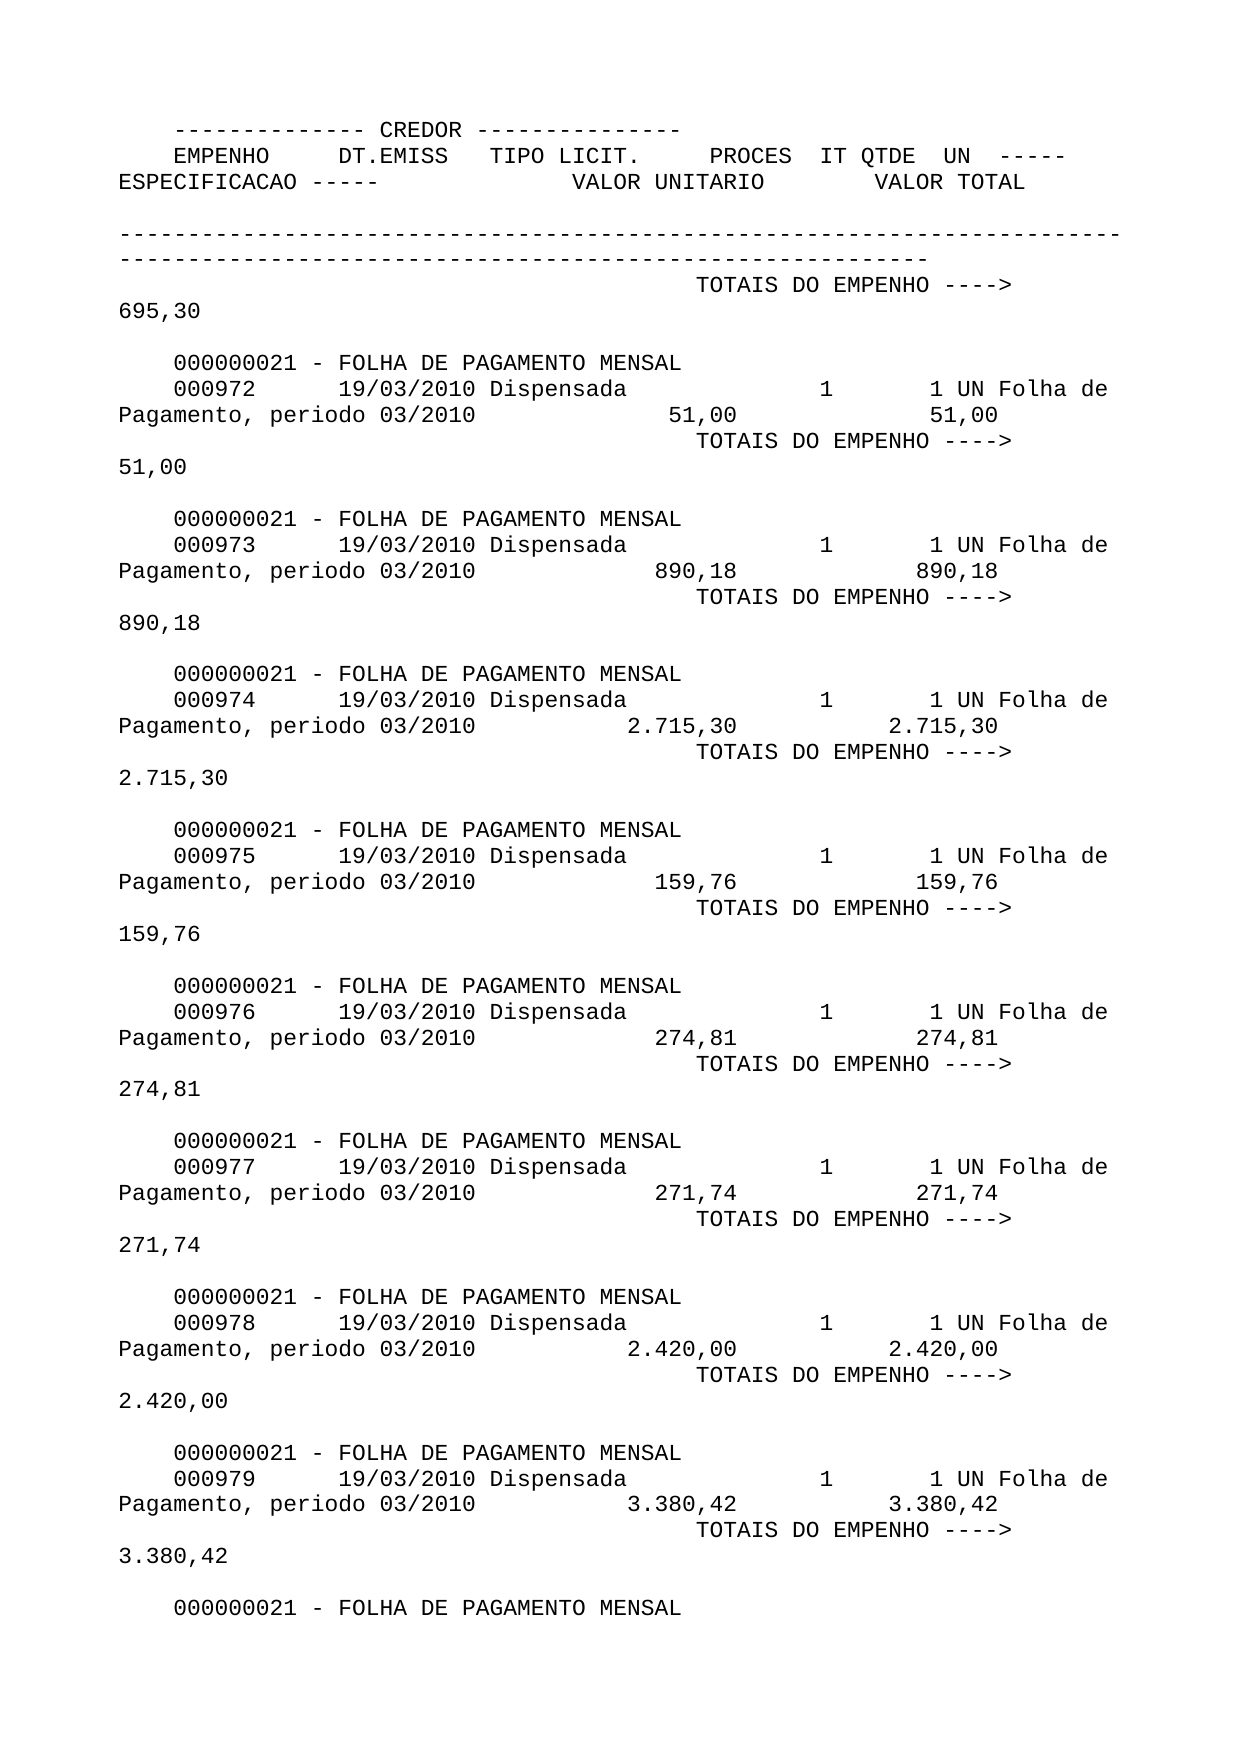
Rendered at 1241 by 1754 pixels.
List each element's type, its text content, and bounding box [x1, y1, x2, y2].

text TOTAIS DO EMPENHO ----> 2.715,30 [118, 741, 1122, 792]
text TOTAIS DO EMPENHO ----> 271,74 [118, 1207, 1122, 1259]
text TOTAIS DO EMPENHO ----> 159,76 [118, 896, 1122, 948]
text ------------------------------------------------------------------------------------------------------------------------------------ [118, 196, 1122, 274]
text 000972 19/03/2010 Dispensada 1 1 UN Folha de Pagamento, periodo 03/2010 51,00 51,00 [118, 377, 1122, 429]
text 000000021 - FOLHA DE PAGAMENTO MENSAL [118, 818, 1122, 844]
text 000000021 - FOLHA DE PAGAMENTO MENSAL [118, 1285, 1122, 1311]
text 000978 19/03/2010 Dispensada 1 1 UN Folha de Pagamento, periodo 03/2010 2.420,00 2.420,00 [118, 1311, 1122, 1363]
text -------------- CREDOR --------------- [118, 118, 1122, 144]
text 000974 19/03/2010 Dispensada 1 1 UN Folha de Pagamento, periodo 03/2010 2.715,30 2.715,30 [118, 689, 1122, 741]
text TOTAIS DO EMPENHO ----> 51,00 [118, 429, 1122, 481]
text 000000021 - FOLHA DE PAGAMENTO MENSAL [118, 352, 1122, 377]
text 000000021 - FOLHA DE PAGAMENTO MENSAL [118, 1441, 1122, 1467]
text 000976 19/03/2010 Dispensada 1 1 UN Folha de Pagamento, periodo 03/2010 274,81 274,81 [118, 1000, 1122, 1052]
text 000000021 - FOLHA DE PAGAMENTO MENSAL [118, 974, 1122, 1000]
text TOTAIS DO EMPENHO ----> 274,81 [118, 1052, 1122, 1104]
text TOTAIS DO EMPENHO ----> 2.420,00 [118, 1363, 1122, 1415]
text 000000021 - FOLHA DE PAGAMENTO MENSAL [118, 507, 1122, 533]
text TOTAIS DO EMPENHO ----> 695,30 [118, 274, 1122, 326]
text 000979 19/03/2010 Dispensada 1 1 UN Folha de Pagamento, periodo 03/2010 3.380,42 3.380,42 [118, 1467, 1122, 1519]
text 000975 19/03/2010 Dispensada 1 1 UN Folha de Pagamento, periodo 03/2010 159,76 159,76 [118, 844, 1122, 896]
text 000977 19/03/2010 Dispensada 1 1 UN Folha de Pagamento, periodo 03/2010 271,74 271,74 [118, 1156, 1122, 1207]
text 000000021 - FOLHA DE PAGAMENTO MENSAL [118, 1597, 1122, 1622]
text TOTAIS DO EMPENHO ----> 890,18 [118, 585, 1122, 637]
text 000973 19/03/2010 Dispensada 1 1 UN Folha de Pagamento, periodo 03/2010 890,18 890,18 [118, 533, 1122, 585]
text EMPENHO DT.EMISS TIPO LICIT. PROCES IT QTDE UN ----- ESPECIFICACAO ----- VALOR UNITARIO VALOR TOTAL [118, 144, 1122, 196]
text 000000021 - FOLHA DE PAGAMENTO MENSAL [118, 1130, 1122, 1156]
text 000000021 - FOLHA DE PAGAMENTO MENSAL [118, 663, 1122, 689]
text TOTAIS DO EMPENHO ----> 3.380,42 [118, 1519, 1122, 1571]
